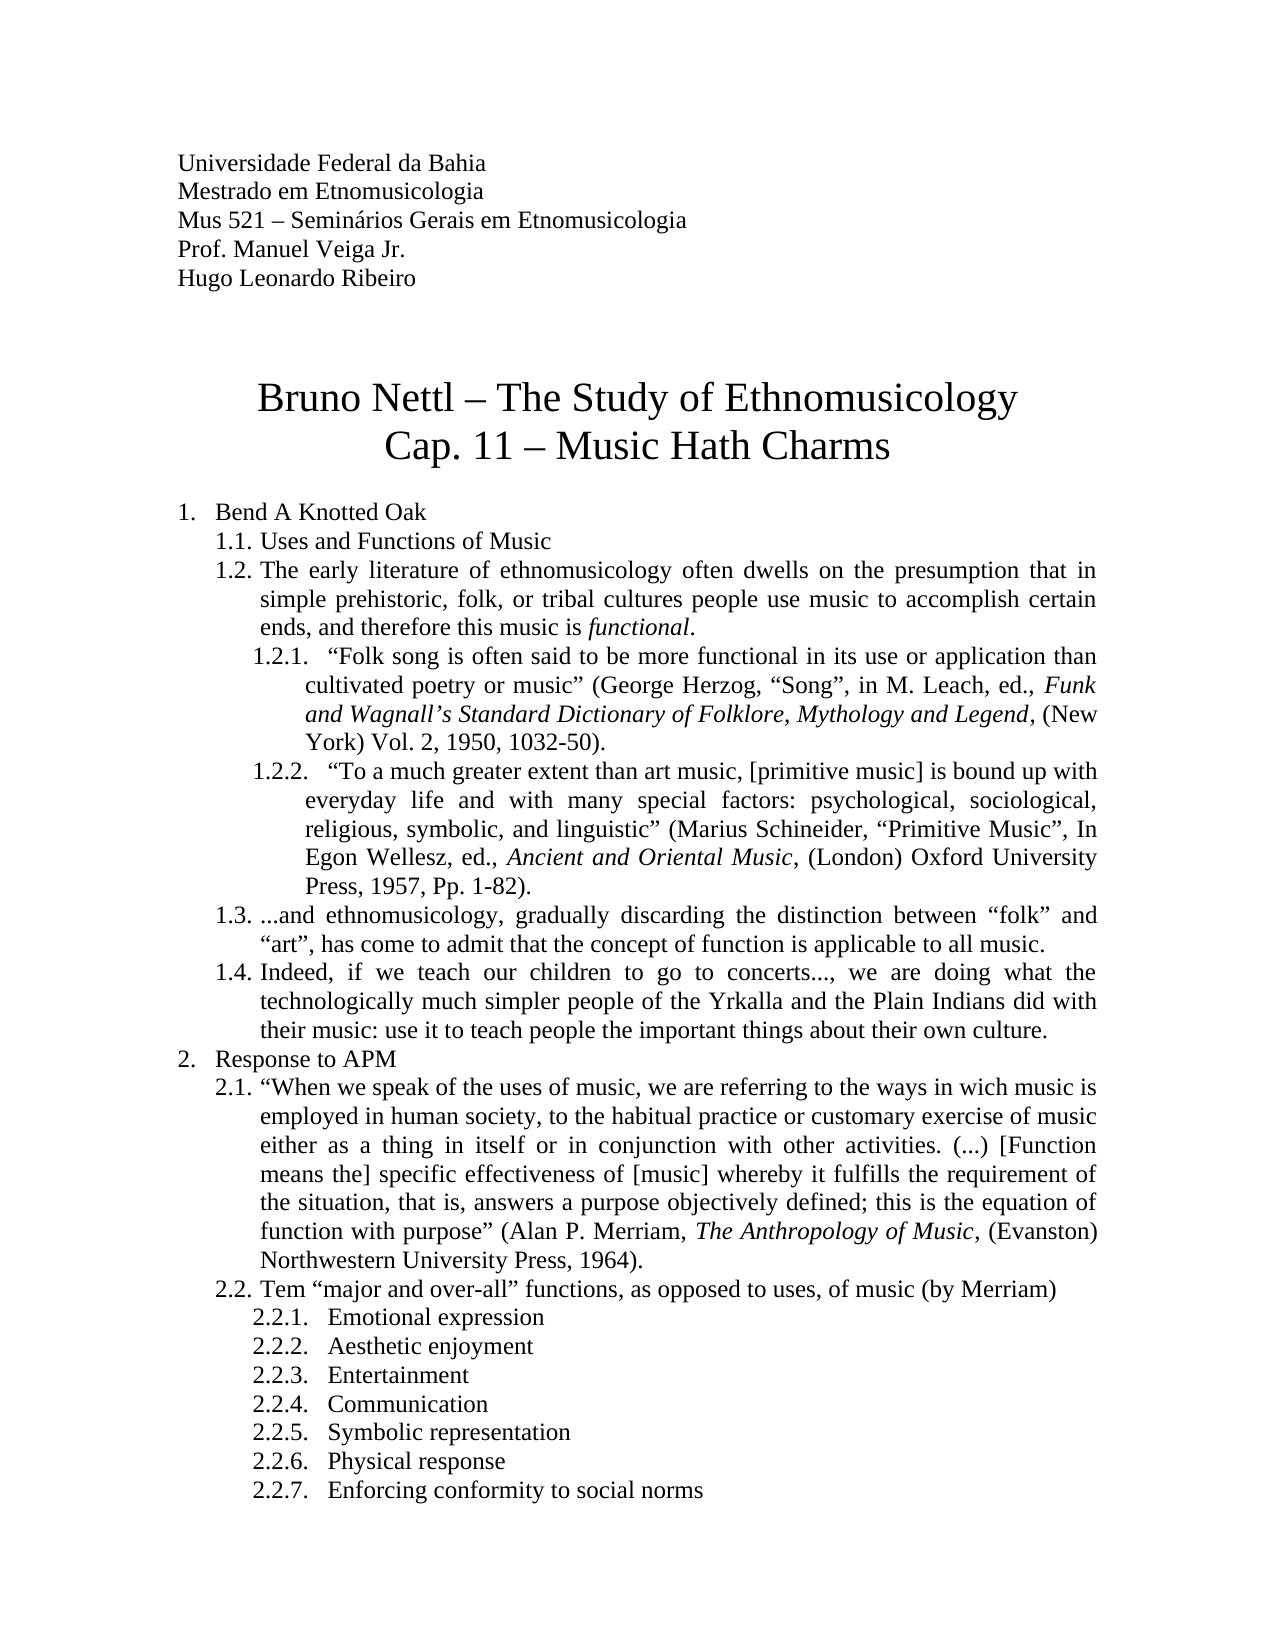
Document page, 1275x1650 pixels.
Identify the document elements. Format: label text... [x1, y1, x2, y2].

list Physical response [252, 1446, 1098, 1475]
list “Folk song is often said to be more functional in its use or application than cultivated poetry or music” (George Herzog, “Song”, in M. Leach, ed., Funk and Wagnall’s Standard Dictionary of Folklore, Mythology and Legend, (New York) Vol. 2, 1950, 1032-50). [252, 641, 1098, 756]
text Bruno Nettl – The Study of Ethnomusicology [177, 373, 1098, 421]
text Prof. Manuel Veiga Jr. [177, 234, 1098, 263]
subtitle Cap. 11 – Music Hath Charms [177, 421, 1098, 469]
list Aesthetic enjoyment [252, 1331, 1098, 1360]
list Response to APM [177, 1044, 1098, 1072]
list Tem “major and over-all” functions, as opposed to uses, of music (by Merriam) [215, 1274, 1098, 1302]
text Mus 521 – Seminários Gerais em Etnomusicologia [177, 205, 1098, 234]
list The early literature of ethnomusicology often dwells on the presumption that in simple prehistoric, folk, or tribal cultures people use music to accomplish certain ends, and therefore this music is functional. [215, 555, 1098, 641]
list “When we speak of the uses of music, we are referring to the ways in wich music is employed in human society, to the habitual practice or customary exercise of music either as a thing in itself or in conjunction with other activities. (...) [Function means the] specific effectiveness of [music] whereby it fulfills the requirement of the situation, that is, answers a purpose objectively defined; this is the equation of function with purpose” (Alan P. Merriam, The Anthropology of Music, (Evanston) Northwestern University Press, 1964). [215, 1072, 1098, 1274]
list Entertainment [252, 1360, 1098, 1389]
list Enforcing conformity to social norms [252, 1475, 1098, 1504]
list Uses and Functions of Music [215, 526, 1098, 555]
list “To a much greater extent than art music, [primitive music] is bound up with everyday life and with many special factors: psychological, sociological, religious, symbolic, and linguistic” (Marius Schineider, “Primitive Music”, In Egon Wellesz, ed., Ancient and Oriental Music, (London) Oxford University Press, 1957, Pp. 1-82). [252, 756, 1098, 900]
list Emotional expression [252, 1302, 1098, 1331]
list Indeed, if we teach our children to go to concerts..., we are doing what the technologically much simpler people of the Yrkalla and the Plain Indians did with their music: use it to teach people the important things about their own culture. [215, 957, 1098, 1044]
list Symbolic representation [252, 1417, 1098, 1446]
text Mestrado em Etnomusicologia [177, 176, 1098, 205]
list Bend A Knotted Oak [177, 497, 1098, 526]
list ...and ethnomusicology, gradually discarding the distinction between “folk” and “art”, has come to admit that the concept of function is applicable to all music. [215, 900, 1098, 957]
text Hugo Leonardo Ribeiro [177, 263, 1098, 291]
text Universidade Federal da Bahia [177, 148, 1098, 176]
list Communication [252, 1389, 1098, 1417]
